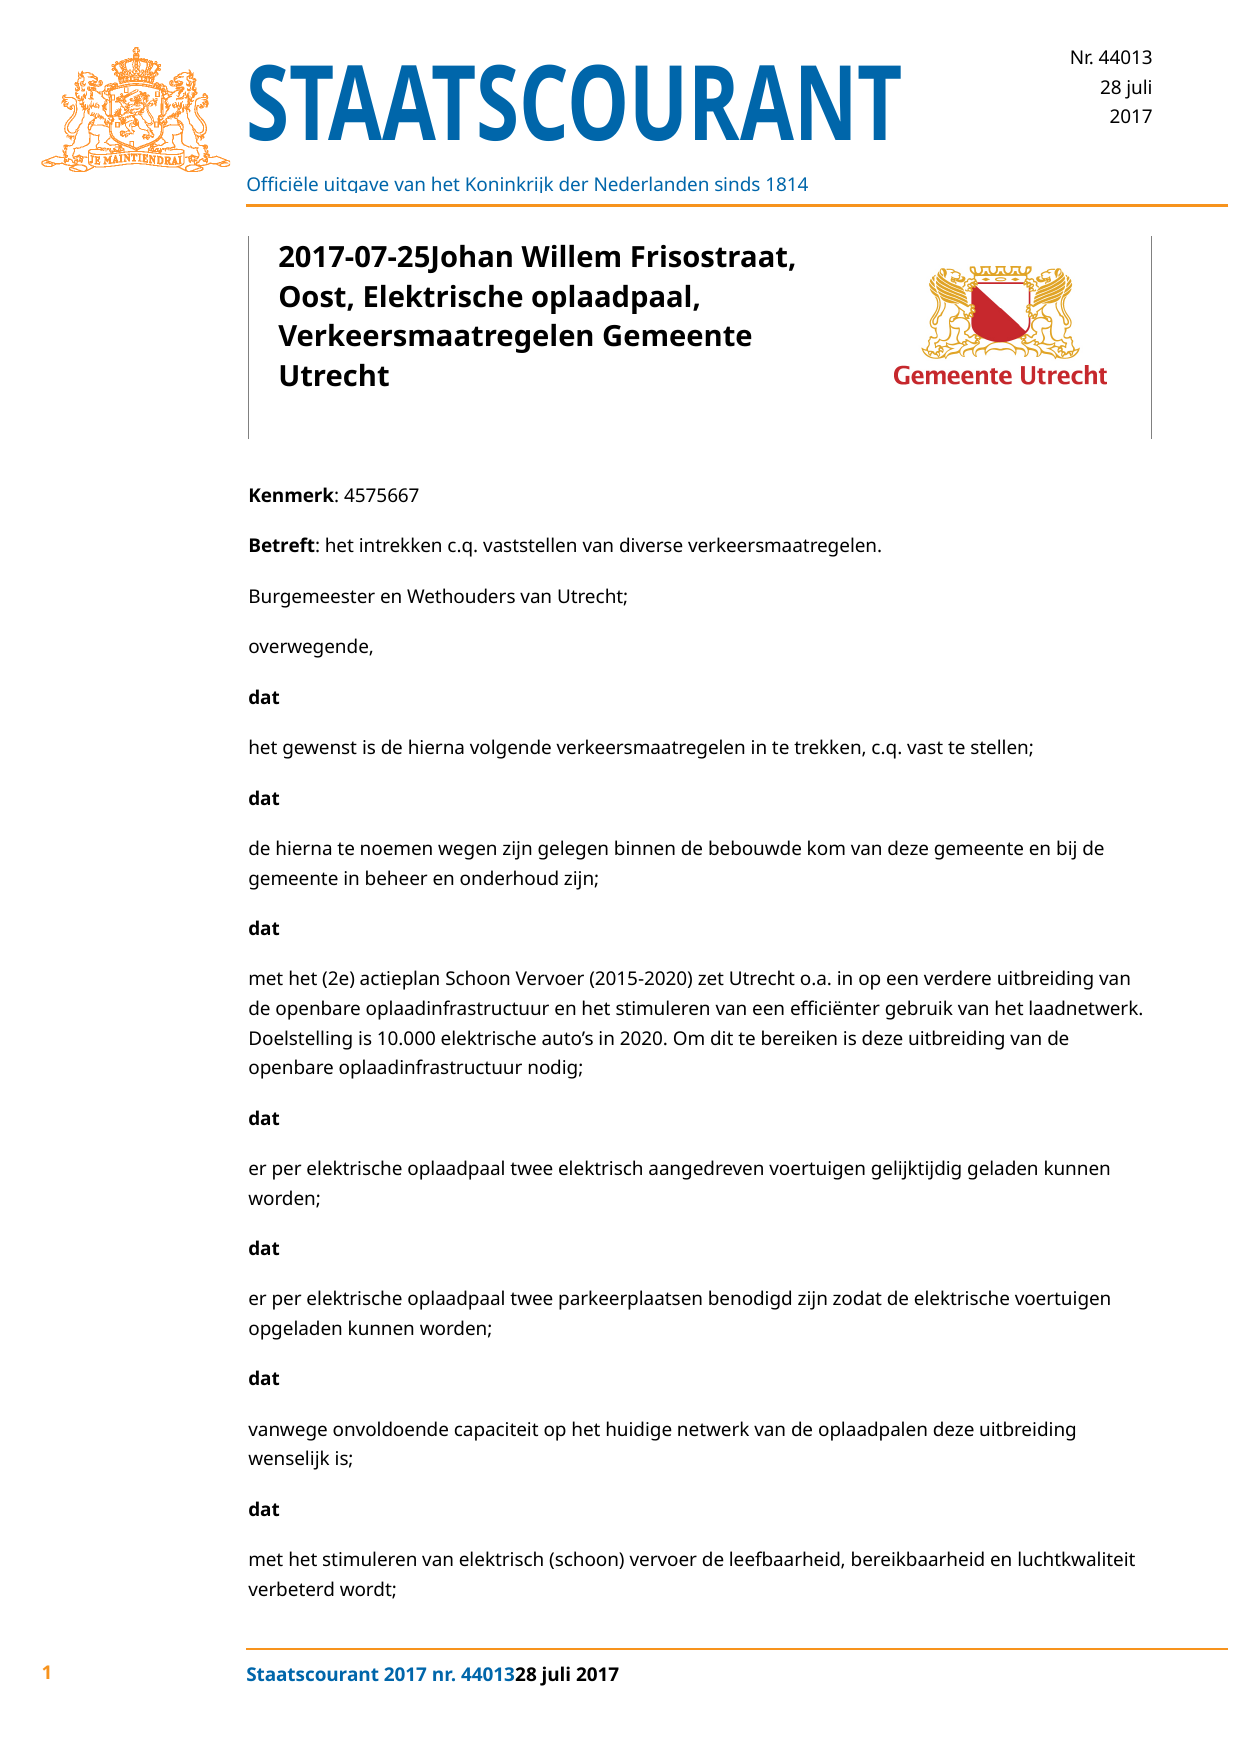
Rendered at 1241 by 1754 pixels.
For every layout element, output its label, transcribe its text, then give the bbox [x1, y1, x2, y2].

text de hierna te noemen wegen zijn gelegen binnen de bebouwde kom van deze gemeente en bij de gemeente in beheer en onderhoud zijn; [248, 835, 1152, 891]
picture [882, 236, 1119, 414]
text met het (2e) actieplan Schoon Vervoer (2015-2020) zet Utrecht o.a. in op een verdere uitbreiding van de openbare oplaadinfrastructuur en het stimuleren van een efficiënter gebruik van het laadnetwerk. Doelstelling is 10.000 elektrische auto’s in 2020. Om dit te bereiken is deze uitbreiding van de openbare oplaadinfrastructuur nodig; [248, 966, 1152, 1080]
text dat [248, 1105, 1152, 1131]
text Kenmerk: 4575667 [248, 482, 1152, 508]
text dat [248, 1496, 1152, 1522]
table_header [1119, 236, 1151, 413]
text Burgemeester en Wethouders van Utrecht; [248, 583, 1152, 609]
text dat [248, 1235, 1152, 1261]
text er per elektrische oplaadpaal twee elektrisch aangedreven voertuigen gelijktijdig geladen kunnen worden; [248, 1155, 1152, 1211]
picture [41, 47, 231, 172]
table_header 2017-07-25Johan Willem Frisostraat, Oost, Elektrische oplaadpaal, Verkeersmaatregelen Gemeente Utrecht [249, 236, 850, 439]
text het gewenst is de hierna volgende verkeersmaatregelen in te trekken, c.q. vast te stellen; [248, 734, 1152, 760]
text dat [248, 684, 1152, 710]
text met het stimuleren van elektrisch (schoon) vervoer de leefbaarheid, bereikbaarheid en luchtkwaliteit verbeterd wordt; [248, 1546, 1152, 1602]
text dat [248, 1366, 1152, 1391]
text dat [248, 785, 1152, 811]
text overwegende, [248, 633, 1152, 659]
text vanwege onvoldoende capaciteit op het huidige netwerk van de oplaadpalen deze uitbreiding wenselijk is; [248, 1416, 1152, 1471]
text er per elektrische oplaadpaal twee parkeerplaatsen benodigd zijn zodat de elektrische voertuigen opgeladen kunnen worden; [248, 1286, 1152, 1341]
text dat [248, 915, 1152, 941]
table_header [850, 236, 882, 413]
table_header [850, 414, 1151, 439]
text Betreft: het intrekken c.q. vaststellen van diverse verkeersmaatregelen. [248, 533, 1152, 558]
